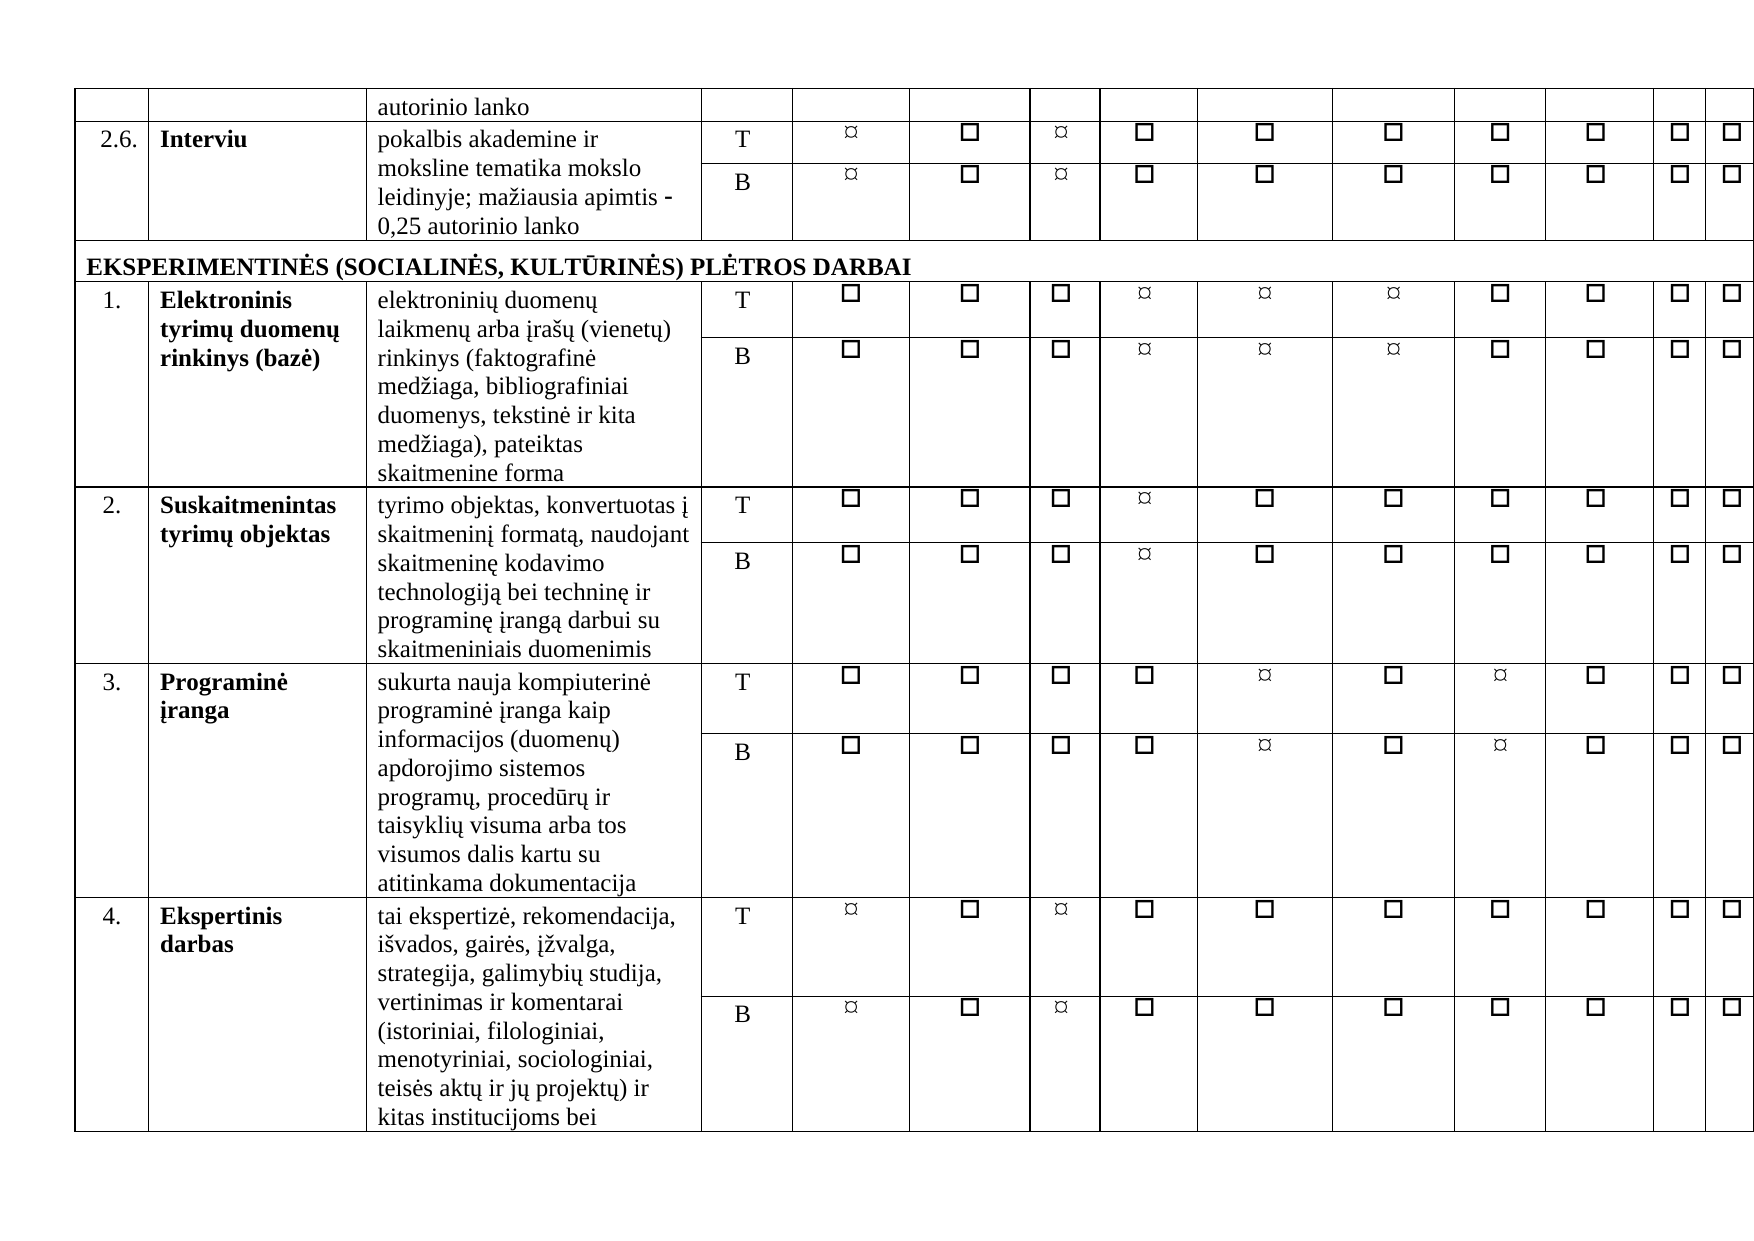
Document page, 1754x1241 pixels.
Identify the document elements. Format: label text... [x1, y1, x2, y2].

table_cell [1455, 89, 1545, 121]
table_cell [1101, 89, 1197, 121]
table_cell 2.6. [76, 122, 148, 239]
table_cell  [1706, 997, 1753, 1131]
table_cell [1333, 89, 1454, 121]
table_cell  [1198, 282, 1332, 337]
table_cell T [702, 898, 792, 996]
table_cell  [1654, 282, 1705, 337]
table_cell  [910, 734, 1029, 897]
table_cell  [1706, 488, 1753, 542]
table_cell  [1031, 734, 1099, 897]
table_cell  [910, 488, 1029, 542]
table_cell  [1654, 664, 1705, 733]
table_cell B [702, 164, 792, 239]
table_cell  [1546, 997, 1653, 1131]
table_cell  [1031, 488, 1099, 542]
table_cell  [1706, 543, 1753, 663]
table_cell  [1031, 282, 1099, 337]
table_cell  [793, 122, 909, 163]
table_cell  [793, 543, 909, 663]
table_cell  [1546, 338, 1653, 486]
table_cell  [1333, 734, 1454, 897]
table_cell 1. [76, 282, 148, 486]
table_cell  [910, 122, 1029, 163]
table_cell  [1546, 543, 1653, 663]
table_cell  [910, 898, 1029, 996]
table_cell  [1654, 164, 1705, 239]
table_cell  [1455, 898, 1545, 996]
table_cell  [1455, 543, 1545, 663]
table_cell  [1654, 122, 1705, 163]
table_cell [1546, 89, 1653, 121]
table_cell  [1198, 122, 1332, 163]
table_cell T [702, 282, 792, 337]
table_cell  [793, 488, 909, 542]
table_cell T [702, 122, 792, 163]
table_cell Suskaitmenintas tyrimų objektas [149, 488, 366, 663]
table_cell  [910, 282, 1029, 337]
table_cell  [1333, 664, 1454, 733]
table_cell  [1031, 543, 1099, 663]
table_cell  [1546, 488, 1653, 542]
table_cell  [1031, 997, 1099, 1131]
table_cell Interviu [149, 122, 366, 239]
table_cell  [1198, 543, 1332, 663]
table_cell  [1101, 664, 1197, 733]
table_cell  [1546, 282, 1653, 337]
table_cell  [1031, 664, 1099, 733]
table_cell [1654, 89, 1705, 121]
table_cell  [1101, 997, 1197, 1131]
table_cell  [1101, 734, 1197, 897]
table_cell  [1546, 898, 1653, 996]
table_cell  [1706, 898, 1753, 996]
table_cell B [702, 734, 792, 897]
table_cell  [1198, 734, 1332, 897]
table_cell  [1654, 734, 1705, 897]
table_cell  [1333, 543, 1454, 663]
table_cell [149, 89, 366, 121]
table_cell  [1101, 122, 1197, 163]
table_cell  [1031, 122, 1099, 163]
table_cell  [1546, 164, 1653, 239]
table_cell  [1198, 997, 1332, 1131]
table_cell  [1333, 898, 1454, 996]
table_cell  [1198, 898, 1332, 996]
table_cell autorinio lanko [367, 89, 701, 121]
table_cell  [1333, 997, 1454, 1131]
table_cell  [1546, 734, 1653, 897]
table_cell B [702, 543, 792, 663]
table_cell  [1654, 997, 1705, 1131]
table_cell  [1706, 122, 1753, 163]
table_cell  [1706, 164, 1753, 239]
table_cell  [793, 338, 909, 486]
table_cell  [1101, 898, 1197, 996]
table_cell  [1706, 282, 1753, 337]
table_cell  [1101, 543, 1197, 663]
table_cell  [1101, 282, 1197, 337]
table_cell  [1333, 488, 1454, 542]
table_cell  [1654, 543, 1705, 663]
table_cell  [1031, 164, 1099, 239]
table_cell  [910, 997, 1029, 1131]
table_cell [793, 89, 909, 121]
table_cell  [1198, 664, 1332, 733]
table_cell  [1101, 164, 1197, 239]
table_cell  [1706, 734, 1753, 897]
table_cell sukurta nauja kompiuterinė programinė įranga kaip informacijos (duomenų) apdorojimo sistemos programų, procedūrų ir taisyklių visuma arba tos visumos dalis kartu su atitinkama dokumentacija [367, 664, 701, 897]
table_cell T [702, 488, 792, 542]
table_cell  [793, 997, 909, 1131]
table_cell  [1198, 164, 1332, 239]
table_cell  [910, 164, 1029, 239]
table_cell elektroninių duomenų laikmenų arba įrašų (vienetų) rinkinys (faktografinė medžiaga, bibliografiniai duomenys, tekstinė ir kita medžiaga), pateiktas skaitmenine forma [367, 282, 701, 486]
table_cell  [1333, 164, 1454, 239]
table_cell  [1654, 338, 1705, 486]
table_cell  [793, 664, 909, 733]
table_cell 2. [76, 488, 148, 663]
table_cell Programinė įranga [149, 664, 366, 897]
table_cell  [1455, 997, 1545, 1131]
table_cell  [1031, 338, 1099, 486]
table_cell  [1455, 734, 1545, 897]
table_cell  [910, 543, 1029, 663]
table_cell  [910, 664, 1029, 733]
table_cell [76, 89, 148, 121]
table_cell pokalbis akademine ir moksline tematika mokslo leidinyje; mažiausia apimtis  0,25 autorinio lanko [367, 122, 701, 239]
table_cell  [1706, 338, 1753, 486]
table_cell  [793, 734, 909, 897]
table_cell  [1198, 338, 1332, 486]
table_cell [702, 89, 792, 121]
table_cell 4. [76, 898, 148, 1131]
table_cell  [1031, 898, 1099, 996]
table_cell Ekspertinis darbas [149, 898, 366, 1131]
table_cell  [1654, 898, 1705, 996]
table_cell  [793, 164, 909, 239]
table_cell B [702, 338, 792, 486]
table_cell 3. [76, 664, 148, 897]
table_cell EKSPERIMENTINĖS (SOCIALINĖS, KULTŪRINĖS) PLĖTROS DARBAI [76, 241, 1753, 281]
table_cell T [702, 664, 792, 733]
table_cell  [1654, 488, 1705, 542]
table_cell  [1455, 664, 1545, 733]
table_cell  [1101, 338, 1197, 486]
table_cell  [1333, 338, 1454, 486]
table_cell [910, 89, 1029, 121]
table_cell  [1333, 122, 1454, 163]
table_cell tyrimo objektas, konvertuotas į skaitmeninį formatą, naudojant skaitmeninę kodavimo technologiją bei techninę ir programinę įrangą darbui su skaitmeniniais duomenimis [367, 488, 701, 663]
table_cell tai ekspertizė, rekomendacija, išvados, gairės, įžvalga, strategija, galimybių studija, vertinimas ir komentarai (istoriniai, filologiniai, menotyriniai, sociologiniai, teisės aktų ir jų projektų) ir kitas institucijoms bei [367, 898, 701, 1131]
table_cell [1031, 89, 1099, 121]
table_cell  [1455, 164, 1545, 239]
table_cell  [1455, 338, 1545, 486]
table_cell  [1101, 488, 1197, 542]
table_cell  [1198, 488, 1332, 542]
table_cell [1706, 89, 1753, 121]
table_cell  [1546, 122, 1653, 163]
table_cell  [910, 338, 1029, 486]
table_cell  [1455, 488, 1545, 542]
table_cell  [1706, 664, 1753, 733]
table_cell  [1455, 282, 1545, 337]
table_cell [1198, 89, 1332, 121]
table_cell  [1455, 122, 1545, 163]
table_cell  [1333, 282, 1454, 337]
table_cell  [1546, 664, 1653, 733]
table_cell Elektroninis tyrimų duomenų rinkinys (bazė) [149, 282, 366, 486]
table_cell  [793, 282, 909, 337]
table_cell  [793, 898, 909, 996]
table_cell B [702, 997, 792, 1131]
